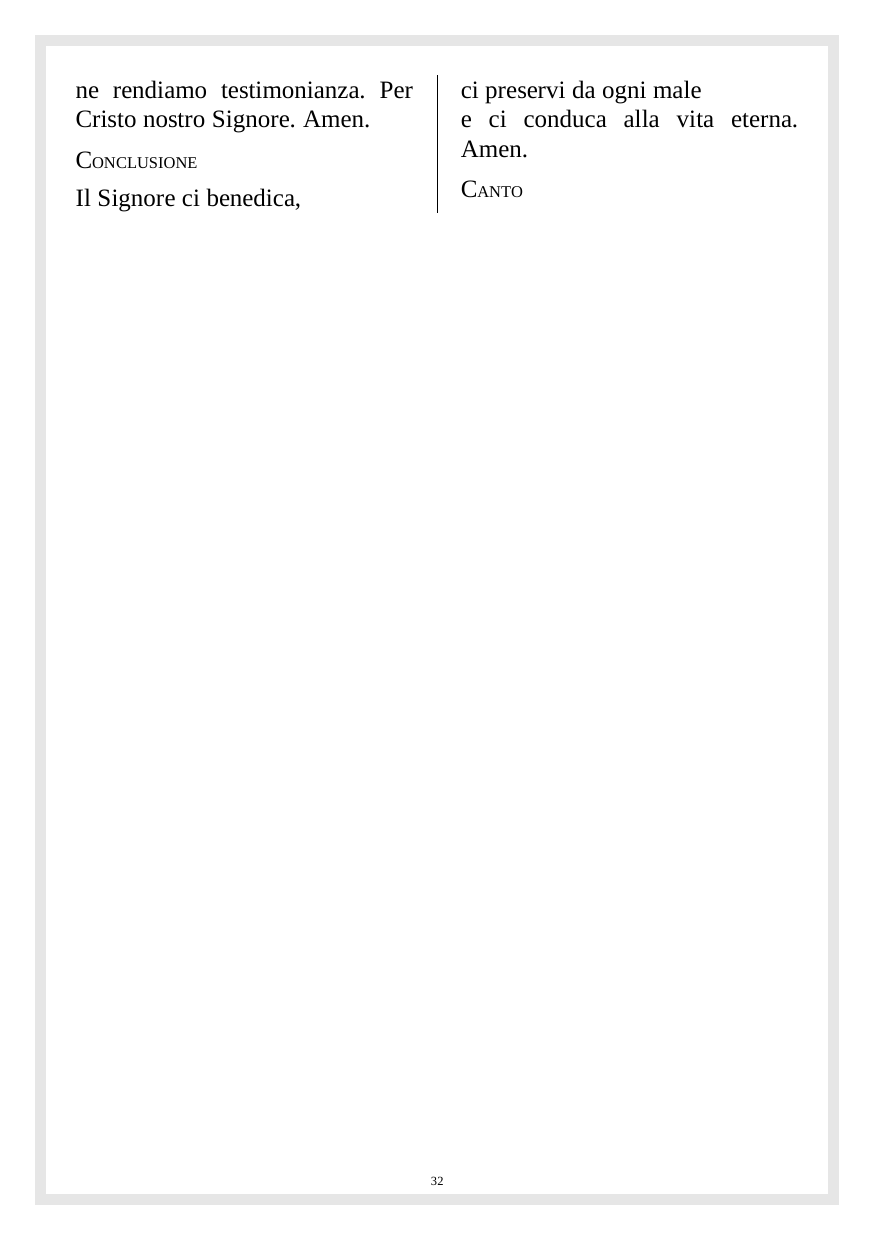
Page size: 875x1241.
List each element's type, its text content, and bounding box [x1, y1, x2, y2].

text ci preservi da ogni male [461, 75, 799, 104]
text Il Signore ci benedica, [75, 183, 413, 212]
text e ci conduca alla vita eterna. Amen. [461, 104, 799, 162]
text ne rendiamo testimonianza. Per Cristo nostro Signore. Amen. [75, 75, 413, 133]
text Canto [461, 174, 799, 203]
text Conclusione [75, 145, 413, 174]
